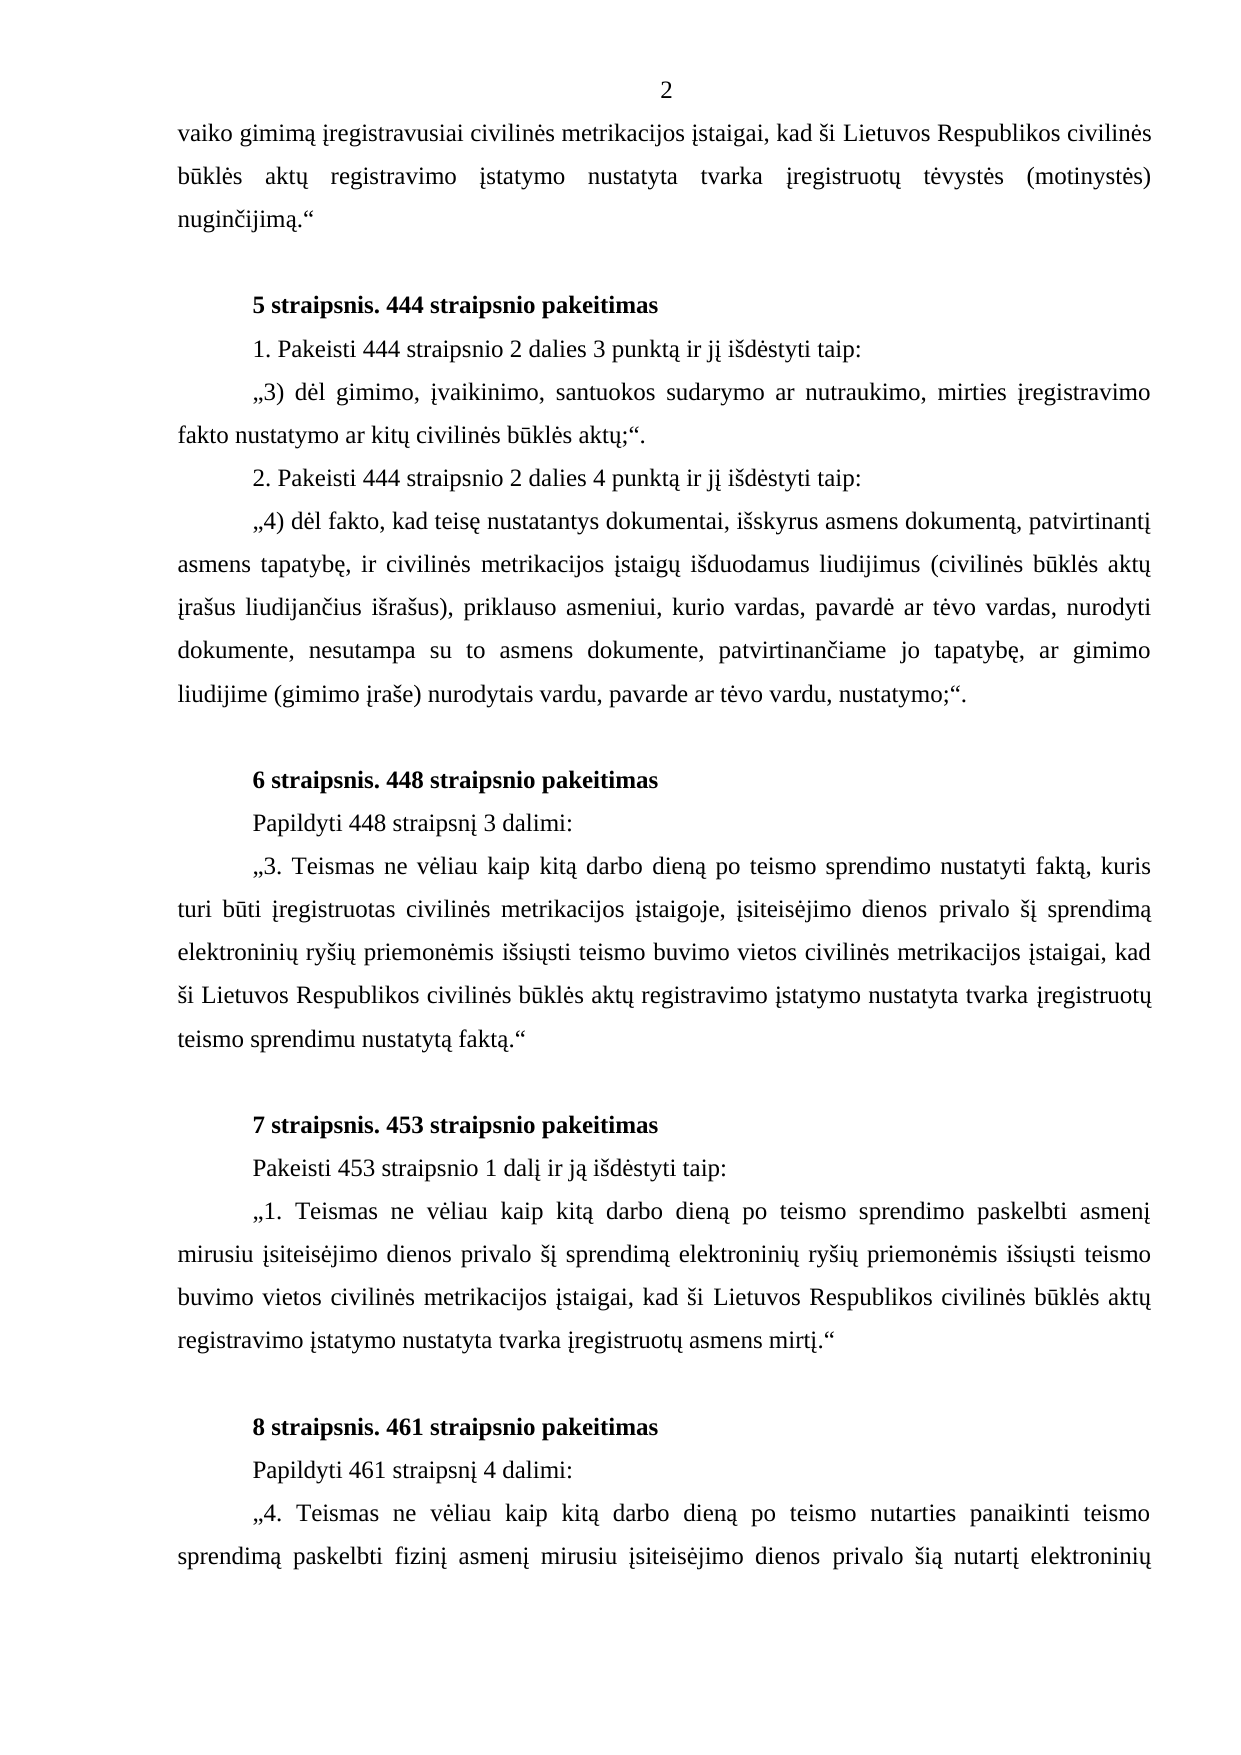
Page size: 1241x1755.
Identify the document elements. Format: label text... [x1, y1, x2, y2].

text Pakeisti 453 straipsnio 1 dalį ir ją išdėstyti taip: [177, 1153, 1152, 1182]
text Papildyti 448 straipsnį 3 dalimi: [177, 808, 1152, 837]
text 1. Pakeisti 444 straipsnio 2 dalies 3 punktą ir jį išdėstyti taip: [177, 334, 1152, 362]
text „1. Teismas ne vėliau kaip kitą darbo dieną po teismo sprendimo paskelbti asmenį mirusiu įsiteisėjimo dienos privalo šį sprendimą elektroninių ryšių priemonėmis išsiųsti teismo buvimo vietos civilinės metrikacijos įstaigai, kad ši Lietuvos Respublikos civilinės būklės aktų registravimo įstatymo nustatyta tvarka įregistruotų asmens mirtį.“ [177, 1196, 1152, 1354]
text 2. Pakeisti 444 straipsnio 2 dalies 4 punktą ir jį išdėstyti taip: [177, 463, 1152, 492]
text 7 straipsnis. 453 straipsnio pakeitimas [177, 1110, 1152, 1139]
text vaiko gimimą įregistravusiai civilinės metrikacijos įstaigai, kad ši Lietuvos Respublikos civilinės būklės aktų registravimo įstatymo nustatyta tvarka įregistruotų tėvystės (motinystės) nuginčijimą.“ [177, 118, 1152, 233]
text 8 straipsnis. 461 straipsnio pakeitimas [177, 1412, 1152, 1441]
text Papildyti 461 straipsnį 4 dalimi: [177, 1455, 1152, 1484]
text „3) dėl gimimo, įvaikinimo, santuokos sudarymo ar nutraukimo, mirties įregistravimo fakto nustatymo ar kitų civilinės būklės aktų;“. [177, 377, 1152, 449]
text 6 straipsnis. 448 straipsnio pakeitimas [177, 765, 1152, 794]
text „4. Teismas ne vėliau kaip kitą darbo dieną po teismo nutarties panaikinti teismo sprendimą paskelbti fizinį asmenį mirusiu įsiteisėjimo dienos privalo šią nutartį elektroninių [177, 1498, 1152, 1570]
text „4) dėl fakto, kad teisę nustatantys dokumentai, išskyrus asmens dokumentą, patvirtinantį asmens tapatybę, ir civilinės metrikacijos įstaigų išduodamus liudijimus (civilinės būklės aktų įrašus liudijančius išrašus), priklauso asmeniui, kurio vardas, pavardė ar tėvo vardas, nurodyti dokumente, nesutampa su to asmens dokumente, patvirtinančiame jo tapatybę, ar gimimo liudijime (gimimo įraše) nurodytais vardu, pavarde ar tėvo vardu, nustatymo;“. [177, 506, 1152, 707]
text „3. Teismas ne vėliau kaip kitą darbo dieną po teismo sprendimo nustatyti faktą, kuris turi būti įregistruotas civilinės metrikacijos įstaigoje, įsiteisėjimo dienos privalo šį sprendimą elektroninių ryšių priemonėmis išsiųsti teismo buvimo vietos civilinės metrikacijos įstaigai, kad ši Lietuvos Respublikos civilinės būklės aktų registravimo įstatymo nustatyta tvarka įregistruotų teismo sprendimu nustatytą faktą.“ [177, 851, 1152, 1052]
text 5 straipsnis. 444 straipsnio pakeitimas [177, 291, 1152, 319]
